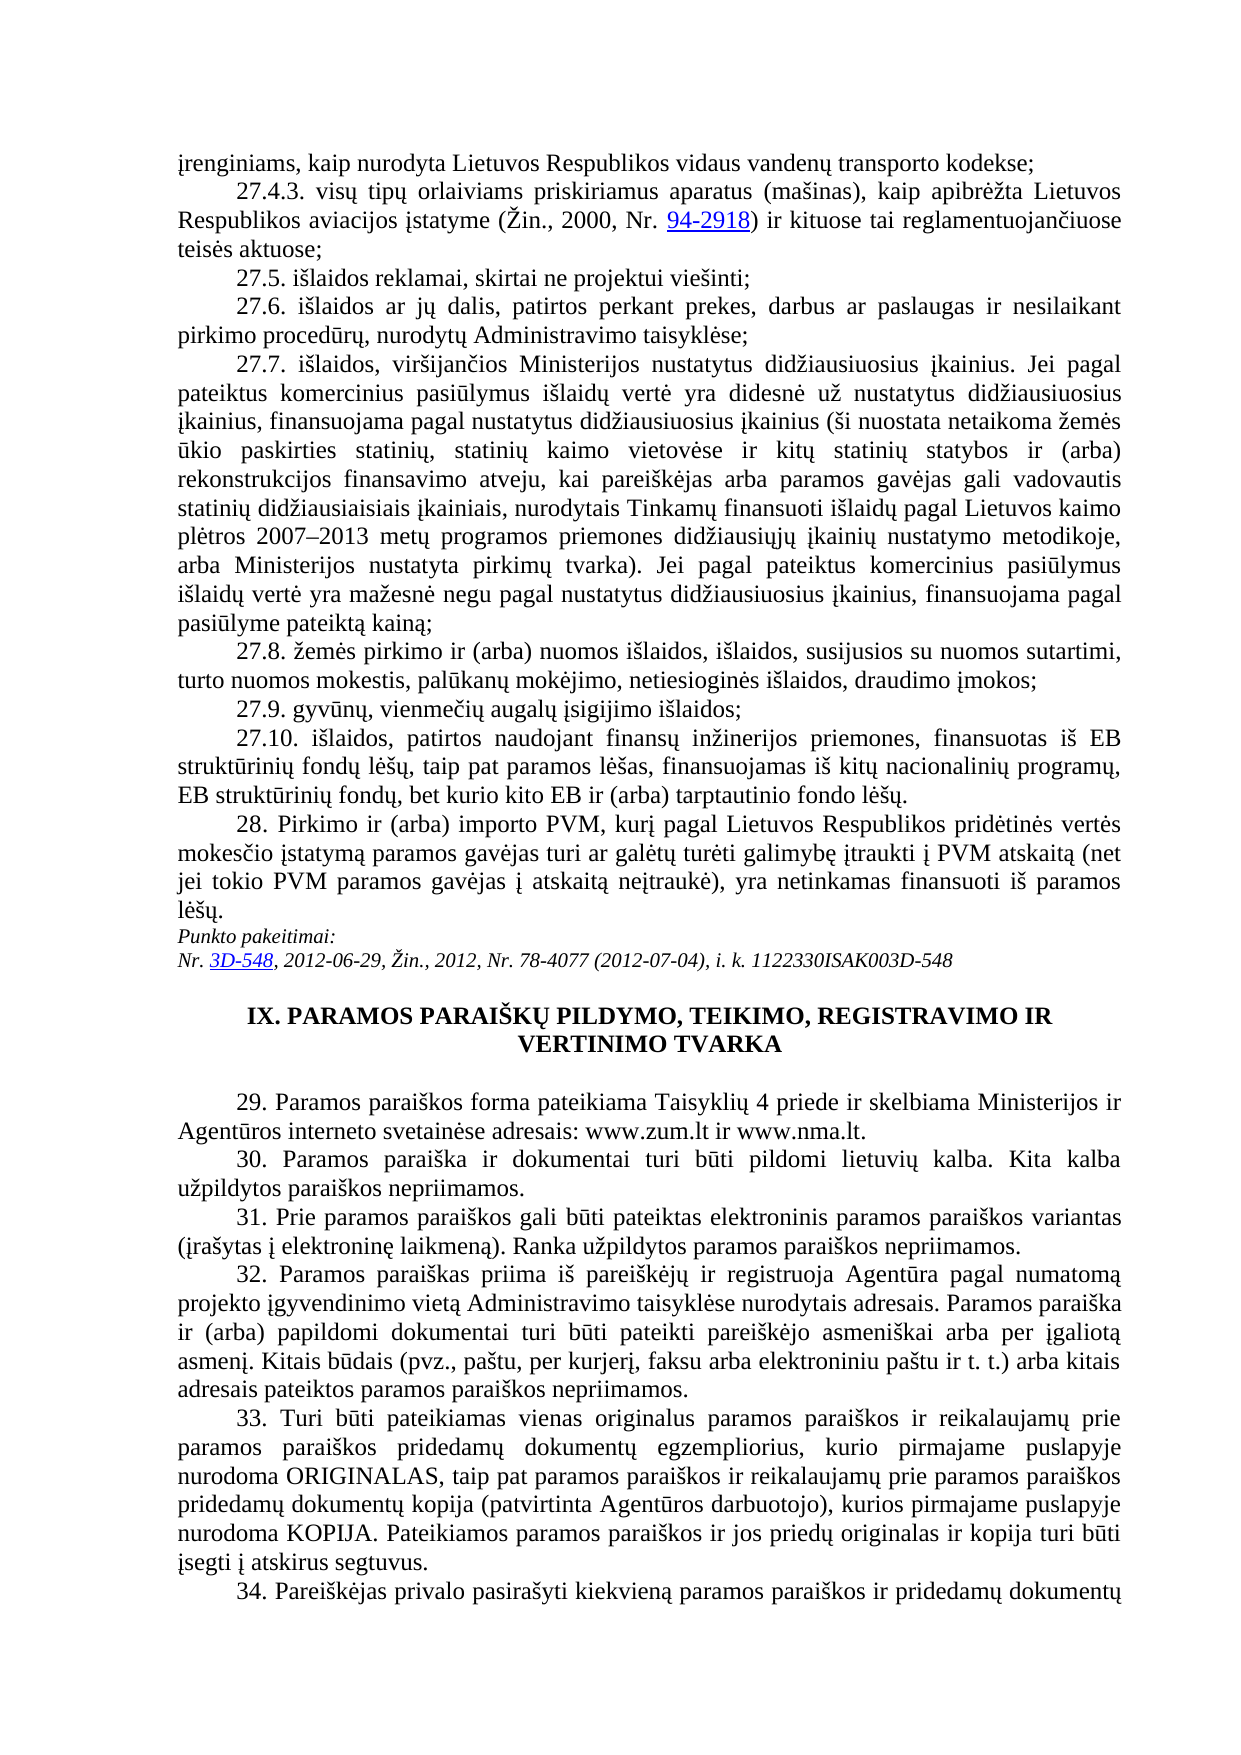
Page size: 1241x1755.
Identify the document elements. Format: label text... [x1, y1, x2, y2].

text 33. Turi būti pateikiamas vienas originalus paramos paraiškos ir reikalaujamų prie paramos paraiškos pridedamų dokumentų egzempliorius, kurio pirmajame puslapyje nurodoma ORIGINALAS, taip pat paramos paraiškos ir reikalaujamų prie paramos paraiškos pridedamų dokumentų kopija (patvirtinta Agentūros darbuotojo), kurios pirmajame puslapyje nurodoma KOPIJA. Pateikiamos paramos paraiškos ir jos priedų originalas ir kopija turi būti įsegti į atskirus segtuvus. [177, 1403, 1122, 1576]
text 27.8. žemės pirkimo ir (arba) nuomos išlaidos, išlaidos, susijusios su nuomos sutartimi, turto nuomos mokestis, palūkanų mokėjimo, netiesioginės išlaidos, draudimo įmokos; [177, 636, 1122, 694]
text 27.5. išlaidos reklamai, skirtai ne projektui viešinti; [177, 263, 1122, 291]
text 31. Prie paramos paraiškos gali būti pateiktas elektroninis paramos paraiškos variantas (įrašytas į elektroninę laikmeną). Ranka užpildytos paramos paraiškos nepriimamos. [177, 1202, 1122, 1259]
text 30. Paramos paraiška ir dokumentai turi būti pildomi lietuvių kalba. Kita kalba užpildytos paraiškos nepriimamos. [177, 1144, 1122, 1202]
text 27.7. išlaidos, viršijančios Ministerijos nustatytus didžiausiuosius įkainius. Jei pagal pateiktus komercinius pasiūlymus išlaidų vertė yra didesnė už nustatytus didžiausiuosius įkainius, finansuojama pagal nustatytus didžiausiuosius įkainius (ši nuostata netaikoma žemės ūkio paskirties statinių, statinių kaimo vietovėse ir kitų statinių statybos ir (arba) rekonstrukcijos finansavimo atveju, kai pareiškėjas arba paramos gavėjas gali vadovautis statinių didžiausiaisiais įkainiais, nurodytais Tinkamų finansuoti išlaidų pagal Lietuvos kaimo plėtros 2007–2013 metų programos priemones didžiausiųjų įkainių nustatymo metodikoje, arba Ministerijos nustatyta pirkimų tvarka). Jei pagal pateiktus komercinius pasiūlymus išlaidų vertė yra mažesnė negu pagal nustatytus didžiausiuosius įkainius, finansuojama pagal pasiūlyme pateiktą kainą; [177, 349, 1122, 636]
text įrenginiams, kaip nurodyta Lietuvos Respublikos vidaus vandenų transporto kodekse; [177, 148, 1122, 176]
text 28. Pirkimo ir (arba) importo PVM, kurį pagal Lietuvos Respublikos pridėtinės vertės mokesčio įstatymą paramos gavėjas turi ar galėtų turėti galimybę įtraukti į PVM atskaitą (net jei tokio PVM paramos gavėjas į atskaitą neįtraukė), yra netinkamas finansuoti iš paramos lėšų. [177, 809, 1122, 924]
text 27.10. išlaidos, patirtos naudojant finansų inžinerijos priemones, finansuotas iš EB struktūrinių fondų lėšų, taip pat paramos lėšas, finansuojamas iš kitų nacionalinių programų, EB struktūrinių fondų, bet kurio kito EB ir (arba) tarptautinio fondo lėšų. [177, 723, 1122, 809]
text 34. Pareiškėjas privalo pasirašyti kiekvieną paramos paraiškos ir pridedamų dokumentų [177, 1576, 1122, 1604]
text 32. Paramos paraiškas priima iš pareiškėjų ir registruoja Agentūra pagal numatomą projekto įgyvendinimo vietą Administravimo taisyklėse nurodytais adresais. Paramos paraiška ir (arba) papildomi dokumentai turi būti pateikti pareiškėjo asmeniškai arba per įgaliotą asmenį. Kitais būdais (pvz., paštu, per kurjerį, faksu arba elektroniniu paštu ir t. t.) arba kitais adresais pateiktos paramos paraiškos nepriimamos. [177, 1259, 1122, 1403]
text Nr. 3D-548, 2012-06-29, Žin., 2012, Nr. 78-4077 (2012-07-04), i. k. 1122330ISAK003D-548 [177, 948, 1122, 972]
text 27.6. išlaidos ar jų dalis, patirtos perkant prekes, darbus ar paslaugas ir nesilaikant pirkimo procedūrų, nurodytų Administravimo taisyklėse; [177, 291, 1122, 349]
text IX. PARAMOS PARAIŠKŲ PILDYMO, TEIKIMO, REGISTRAVIMO IR VERTINIMO TVARKA [177, 1001, 1122, 1058]
text Punkto pakeitimai: [177, 924, 1122, 948]
text 27.9. gyvūnų, vienmečių augalų įsigijimo išlaidos; [177, 694, 1122, 723]
text 27.4.3. visų tipų orlaiviams priskiriamus aparatus (mašinas), kaip apibrėžta Lietuvos Respublikos aviacijos įstatyme (Žin., 2000, Nr. 94-2918) ir kituose tai reglamentuojančiuose teisės aktuose; [177, 176, 1122, 263]
text 29. Paramos paraiškos forma pateikiama Taisyklių 4 priede ir skelbiama Ministerijos ir Agentūros interneto svetainėse adresais: www.zum.lt ir www.nma.lt. [177, 1087, 1122, 1144]
